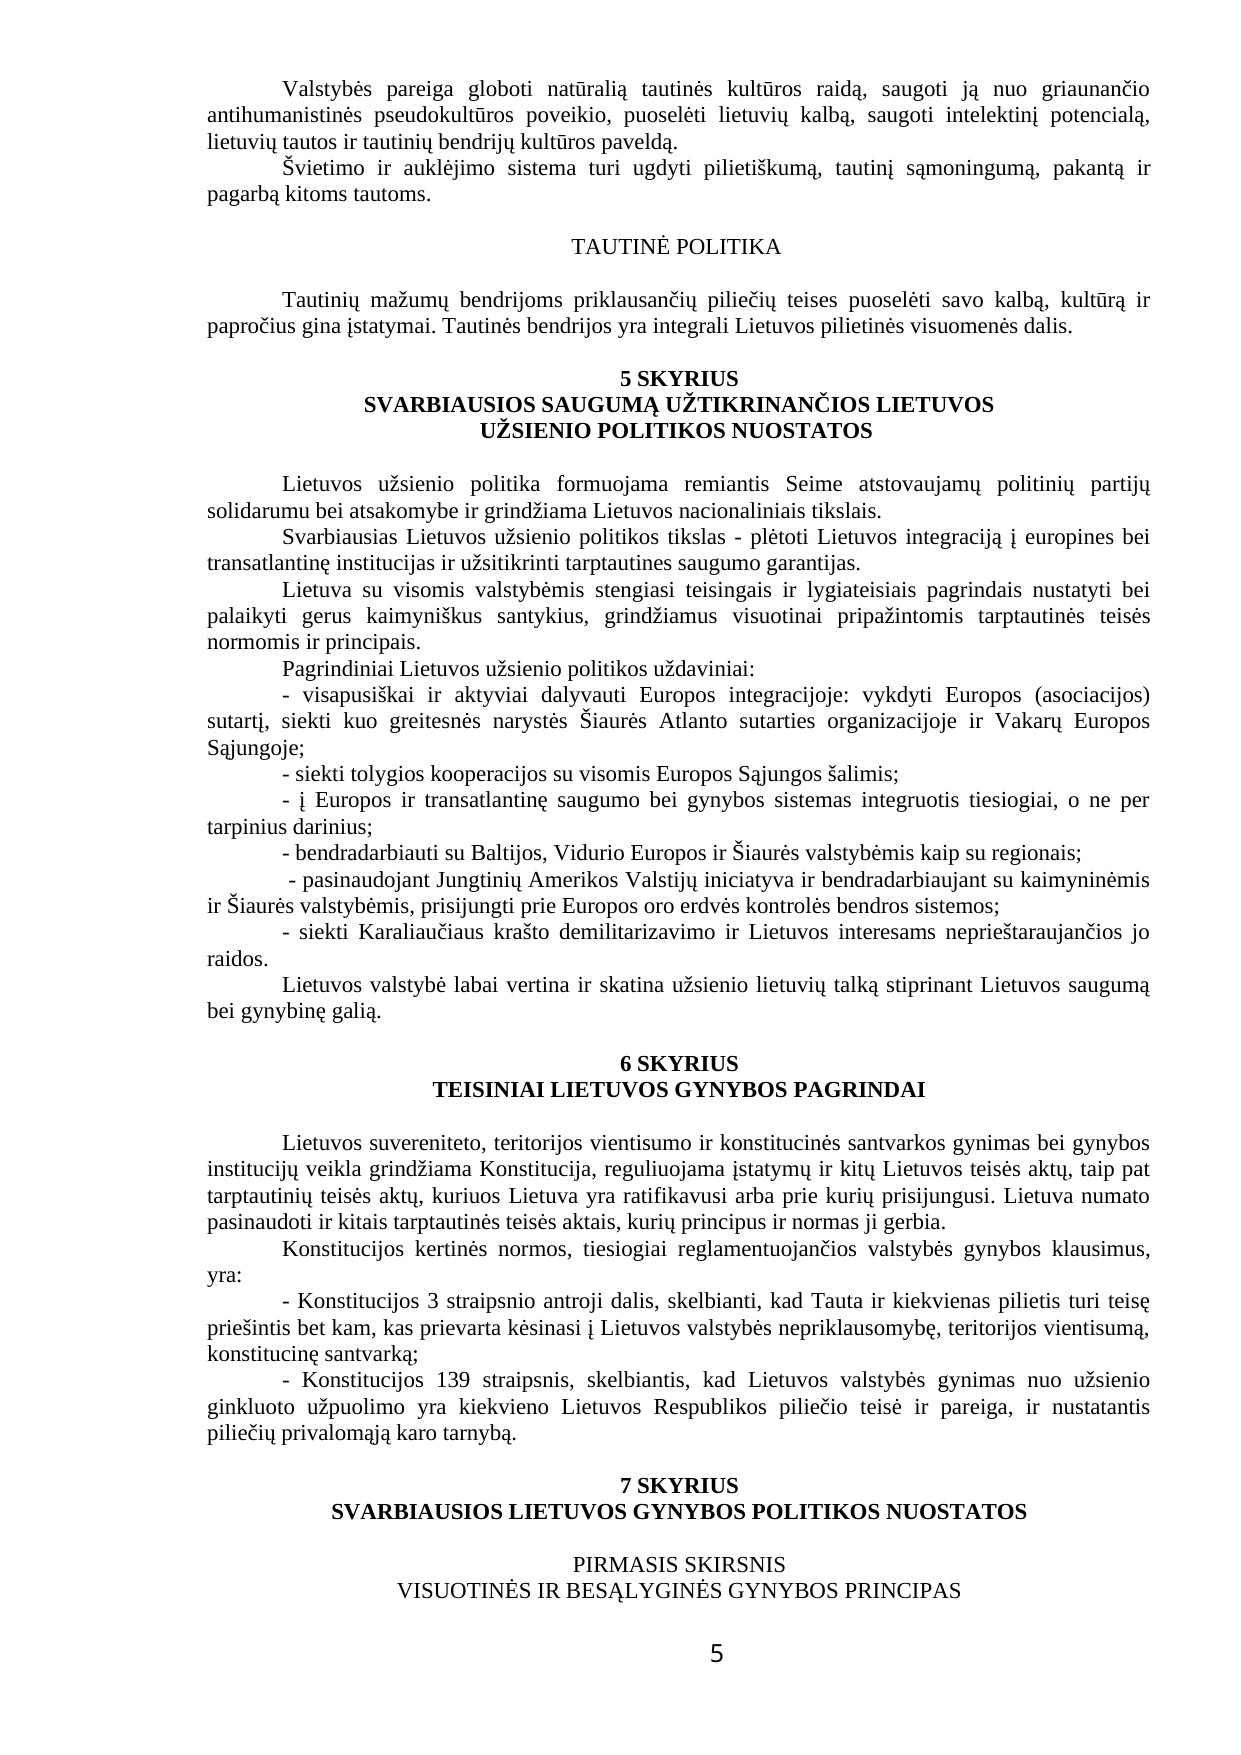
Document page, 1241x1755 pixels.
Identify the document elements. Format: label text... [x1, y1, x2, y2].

text TEISINIAI LIETUVOS GYNYBOS PAGRINDAI [207, 1076, 1152, 1103]
text Lietuvos suvereniteto, teritorijos vientisumo ir konstitucinės santvarkos gynimas bei gynybos institucijų veikla grindžiama Konstitucija, reguliuojama įstatymų ir kitų Lietuvos teisės aktų, taip pat tarptautinių teisės aktų, kuriuos Lietuva yra ratifikavusi arba prie kurių prisijungusi. Lietuva numato pasinaudoti ir kitais tarptautinės teisės aktais, kurių principus ir normas ji gerbia. [207, 1129, 1152, 1234]
text Valstybės pareiga globoti natūralią tautinės kultūros raidą, saugoti ją nuo griaunančio antihumanistinės pseudokultūros poveikio, puoselėti lietuvių kalbą, saugoti intelektinį potencialą, lietuvių tautos ir tautinių bendrijų kultūros paveldą. [207, 75, 1152, 154]
text VISUOTINĖS IR BESĄLYGINĖS GYNYBOS PRINCIPAS [207, 1577, 1152, 1603]
text Lietuvos valstybė labai vertina ir skatina užsienio lietuvių talką stiprinant Lietuvos saugumą bei gynybinę galią. [207, 971, 1152, 1024]
text SVARBIAUSIOS LIETUVOS GYNYBOS POLITIKOS NUOSTATOS [207, 1498, 1152, 1524]
text Švietimo ir auklėjimo sistema turi ugdyti pilietiškumą, tautinį sąmoningumą, pakantą ir pagarbą kitoms tautoms. [207, 154, 1152, 207]
text 5 skyrius [207, 365, 1152, 391]
text Svarbiausias Lietuvos užsienio politikos tikslas - plėtoti Lietuvos integraciją į europines bei transatlantinę institucijas ir užsitikrinti tarptautines saugumo garantijas. [207, 523, 1152, 576]
text - Konstitucijos 139 straipsnis, skelbiantis, kad Lietuvos valstybės gynimas nuo užsienio ginkluoto užpuolimo yra kiekvieno Lietuvos Respublikos piliečio teisė ir pareiga, ir nustatantis piliečių privalomąją karo tarnybą. [207, 1366, 1152, 1445]
text 6 skyrius [207, 1050, 1152, 1076]
text SVARBIAUSIOS SAUGUMĄ UŽTIKRINANČIOS LIETUVOS [207, 391, 1152, 418]
text Lietuva su visomis valstybėmis stengiasi teisingais ir lygiateisiais pagrindais nustatyti bei palaikyti gerus kaimyniškus santykius, grindžiamus visuotinai pripažintomis tarptautinės teisės normomis ir principais. [207, 576, 1152, 655]
text - į Europos ir transatlantinę saugumo bei gynybos sistemas integruotis tiesiogiai, o ne per tarpinius darinius; [207, 787, 1152, 839]
text - pasinaudojant Jungtinių Amerikos Valstijų iniciatyva ir bendradarbiaujant su kaimyninėmis ir Šiaurės valstybėmis, prisijungti prie Europos oro erdvės kontrolės bendros sistemos; [207, 866, 1152, 918]
text - siekti Karaliaučiaus krašto demilitarizavimo ir Lietuvos interesams neprieštaraujančios jo raidos. [207, 918, 1152, 971]
text Lietuvos užsienio politika formuojama remiantis Seime atstovaujamų politinių partijų solidarumu bei atsakomybe ir grindžiama Lietuvos nacionaliniais tikslais. [207, 470, 1152, 523]
text PirmasIS skirsnis [207, 1551, 1152, 1577]
text - visapusiškai ir aktyviai dalyvauti Europos integracijoje: vykdyti Europos (asociacijos) sutartį, siekti kuo greitesnės narystės Šiaurės Atlanto sutarties organizacijoje ir Vakarų Europos Sąjungoje; [207, 681, 1152, 760]
text Tautinių mažumų bendrijoms priklausančių piliečių teises puoselėti savo kalbą, kultūrą ir papročius gina įstatymai. Tautinės bendrijos yra integrali Lietuvos pilietinės visuomenės dalis. [207, 286, 1152, 338]
text - siekti tolygios kooperacijos su visomis Europos Sąjungos šalimis; [207, 760, 1152, 787]
text - bendradarbiauti su Baltijos, Vidurio Europos ir Šiaurės valstybėmis kaip su regionais; [207, 839, 1152, 866]
text Konstitucijos kertinės normos, tiesiogiai reglamentuojančios valstybės gynybos klausimus, yra: [207, 1234, 1152, 1287]
text 7 skyrius [207, 1472, 1152, 1498]
text TAUTINĖ POLITIKA [207, 233, 1152, 259]
text - Konstitucijos 3 straipsnio antroji dalis, skelbianti, kad Tauta ir kiekvienas pilietis turi teisę priešintis bet kam, kas prievarta kėsinasi į Lietuvos valstybės nepriklausomybę, teritorijos vientisumą, konstitucinę santvarką; [207, 1287, 1152, 1366]
text Pagrindiniai Lietuvos užsienio politikos uždaviniai: [207, 655, 1152, 681]
text UŽSIENIO POLITIKOS NUOSTATOS [207, 418, 1152, 444]
